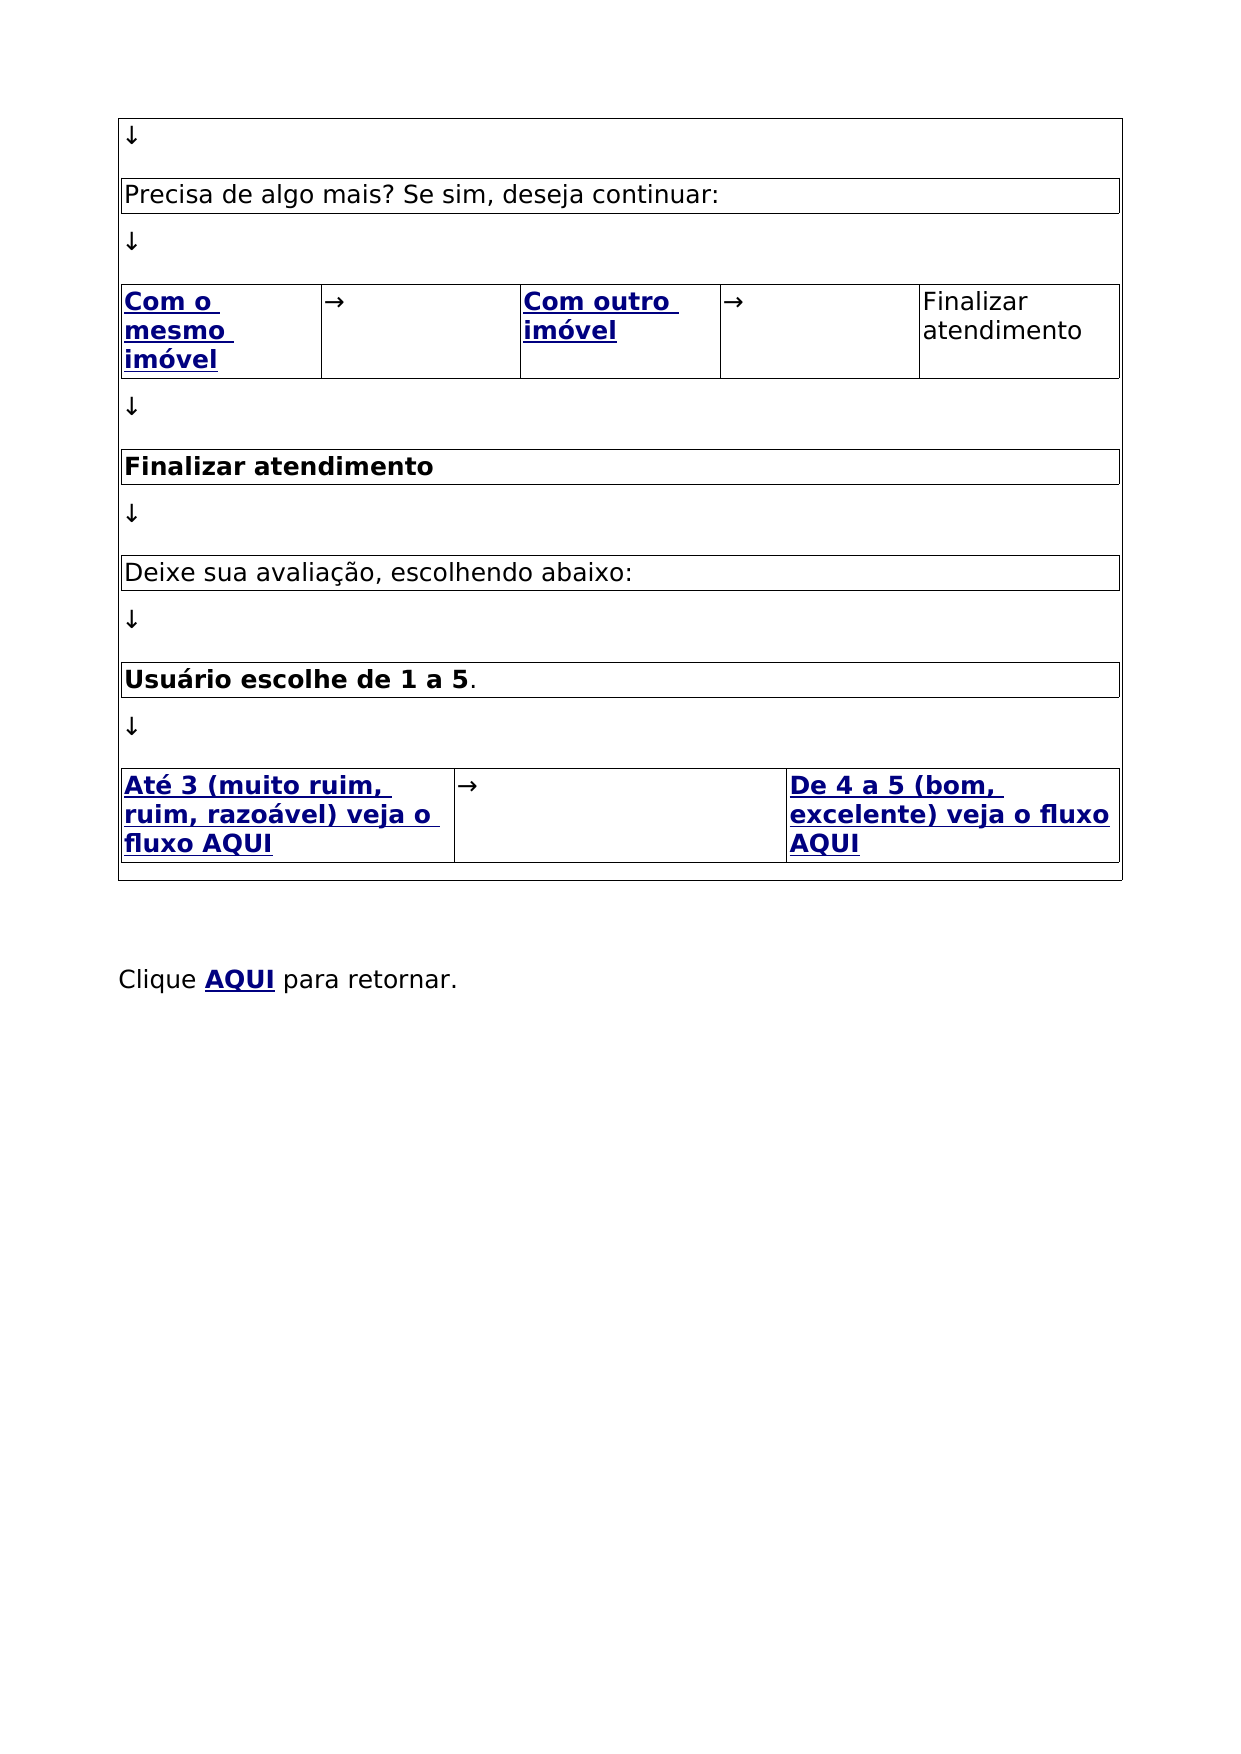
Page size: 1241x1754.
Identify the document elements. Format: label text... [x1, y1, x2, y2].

table_header Até 3 (muito ruim, ruim, razoável) veja o fluxo AQUI [122, 769, 454, 862]
table_header Finalizar atendimento [122, 450, 1119, 484]
table_header → [721, 285, 919, 377]
table_header Usuário escolhe de 1 a 5. [122, 663, 1119, 697]
text Clique AQUI para retornar. [118, 965, 1122, 1023]
table_header Finalizar atendimento [920, 285, 1119, 377]
table_header Deixe sua avaliação, escolhendo abaixo: [122, 556, 1119, 590]
table_header Precisa de algo mais? Se sim, deseja continuar: [122, 179, 1119, 213]
table_header De 4 a 5 (bom, excelente) veja o fluxo AQUI [787, 769, 1119, 862]
table_header Com outro imóvel [521, 285, 720, 377]
table_header → [322, 285, 520, 377]
table_header → [455, 769, 786, 862]
table_header Com o mesmo imóvel [122, 285, 321, 377]
table_header ↓ ↓ ↓ ↓ ↓ ↓ [119, 119, 1122, 879]
